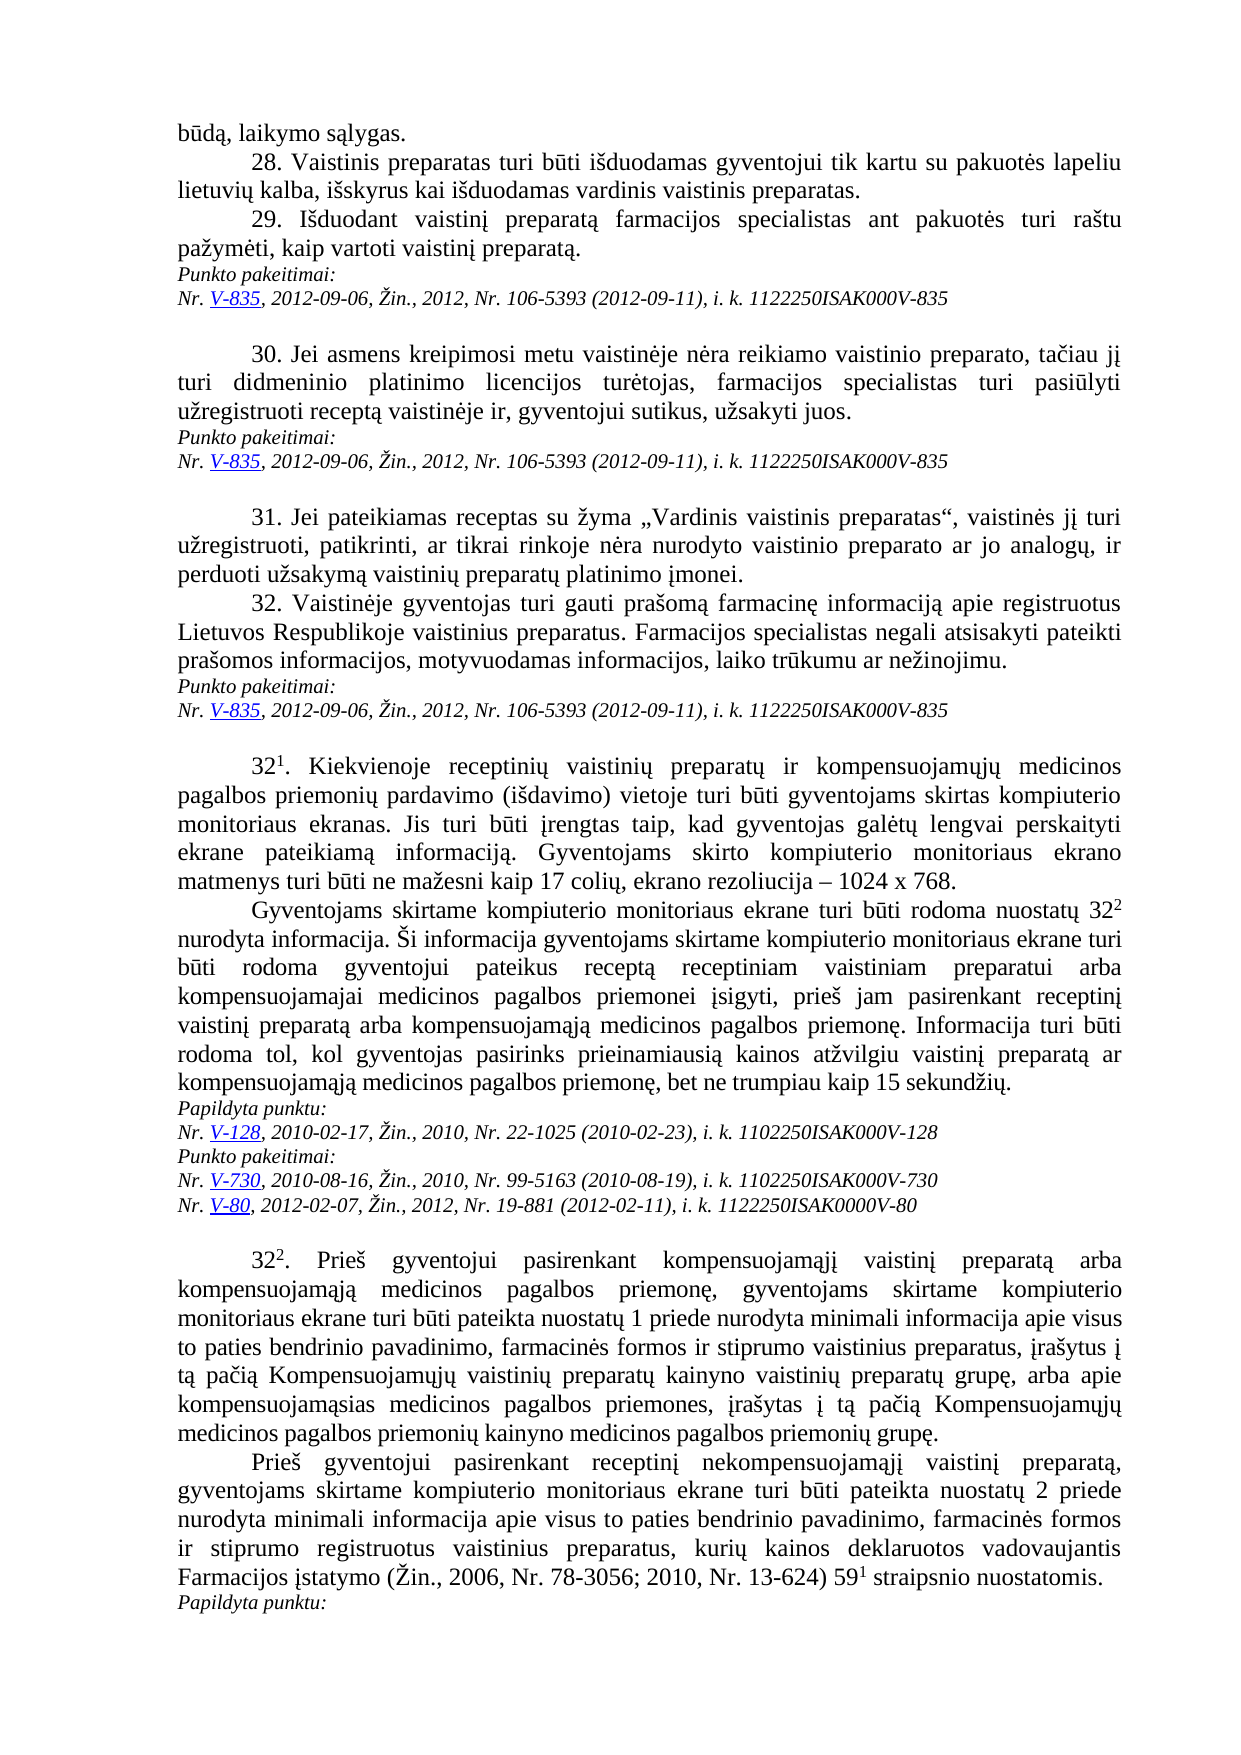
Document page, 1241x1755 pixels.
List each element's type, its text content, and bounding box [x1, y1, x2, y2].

text 32. Vaistinėje gyventojas turi gauti prašomą farmacinę informaciją apie registruotus Lietuvos Respublikoje vaistinius preparatus. Farmacijos specialistas negali atsisakyti pateikti prašomos informacijos, motyvuodamas informacijos, laiko trūkumu ar nežinojimu. [177, 588, 1122, 674]
text 322. Prieš gyventojui pasirenkant kompensuojamąjį vaistinį preparatą arba kompensuojamąją medicinos pagalbos priemonę, gyventojams skirtame kompiuterio monitoriaus ekrane turi būti pateikta nuostatų 1 priede nurodyta minimali informacija apie visus to paties bendrinio pavadinimo, farmacinės formos ir stiprumo vaistinius preparatus, įrašytus į tą pačią Kompensuojamųjų vaistinių preparatų kainyno vaistinių preparatų grupę, arba apie kompensuojamąsias medicinos pagalbos priemones, įrašytas į tą pačią Kompensuojamųjų medicinos pagalbos priemonių kainyno medicinos pagalbos priemonių grupę. [177, 1245, 1122, 1447]
text Gyventojams skirtame kompiuterio monitoriaus ekrane turi būti rodoma nuostatų 322 nurodyta informacija. Ši informacija gyventojams skirtame kompiuterio monitoriaus ekrane turi būti rodoma gyventojui pateikus receptą receptiniam vaistiniam preparatui arba kompensuojamajai medicinos pagalbos priemonei įsigyti, prieš jam pasirenkant receptinį vaistinį preparatą arba kompensuojamąją medicinos pagalbos priemonę. Informacija turi būti rodoma tol, kol gyventojas pasirinks prieinamiausią kainos atžvilgiu vaistinį preparatą ar kompensuojamąją medicinos pagalbos priemonę, bet ne trumpiau kaip 15 sekundžių. [177, 895, 1122, 1096]
text Nr. V-835, 2012-09-06, Žin., 2012, Nr. 106-5393 (2012-09-11), i. k. 1122250ISAK000V-835 [177, 449, 1122, 473]
text 29. Išduodant vaistinį preparatą farmacijos specialistas ant pakuotės turi raštu pažymėti, kaip vartoti vaistinį preparatą. [177, 204, 1122, 262]
text 30. Jei asmens kreipimosi metu vaistinėje nėra reikiamo vaistinio preparato, tačiau jį turi didmeninio platinimo licencijos turėtojas, farmacijos specialistas turi pasiūlyti užregistruoti receptą vaistinėje ir, gyventojui sutikus, užsakyti juos. [177, 339, 1122, 425]
text Nr. V-730, 2010-08-16, Žin., 2010, Nr. 99-5163 (2010-08-19), i. k. 1102250ISAK000V-730 [177, 1168, 1122, 1192]
text Punkto pakeitimai: [177, 425, 1122, 449]
text Papildyta punktu: [177, 1096, 1122, 1120]
text Punkto pakeitimai: [177, 262, 1122, 286]
text 31. Jei pateikiamas receptas su žyma „Vardinis vaistinis preparatas“, vaistinės jį turi užregistruoti, patikrinti, ar tikrai rinkoje nėra nurodyto vaistinio preparato ar jo analogų, ir perduoti užsakymą vaistinių preparatų platinimo įmonei. [177, 502, 1122, 588]
text 28. Vaistinis preparatas turi būti išduodamas gyventojui tik kartu su pakuotės lapeliu lietuvių kalba, išskyrus kai išduodamas vardinis vaistinis preparatas. [177, 147, 1122, 204]
text 321. Kiekvienoje receptinių vaistinių preparatų ir kompensuojamųjų medicinos pagalbos priemonių pardavimo (išdavimo) vietoje turi būti gyventojams skirtas kompiuterio monitoriaus ekranas. Jis turi būti įrengtas taip, kad gyventojas galėtų lengvai perskaityti ekrane pateikiamą informaciją. Gyventojams skirto kompiuterio monitoriaus ekrano matmenys turi būti ne mažesni kaip 17 colių, ekrano rezoliucija – 1024 x 768. [177, 751, 1122, 895]
text būdą, laikymo sąlygas. [177, 118, 1122, 147]
text Punkto pakeitimai: [177, 674, 1122, 698]
text Nr. V-835, 2012-09-06, Žin., 2012, Nr. 106-5393 (2012-09-11), i. k. 1122250ISAK000V-835 [177, 698, 1122, 722]
text Papildyta punktu: [177, 1590, 1122, 1614]
text Nr. V-80, 2012-02-07, Žin., 2012, Nr. 19-881 (2012-02-11), i. k. 1122250ISAK0000V-80 [177, 1192, 1122, 1217]
text Nr. V-128, 2010-02-17, Žin., 2010, Nr. 22-1025 (2010-02-23), i. k. 1102250ISAK000V-128 [177, 1120, 1122, 1144]
text Punkto pakeitimai: [177, 1144, 1122, 1168]
text Prieš gyventojui pasirenkant receptinį nekompensuojamąjį vaistinį preparatą, gyventojams skirtame kompiuterio monitoriaus ekrane turi būti pateikta nuostatų 2 priede nurodyta minimali informacija apie visus to paties bendrinio pavadinimo, farmacinės formos ir stiprumo registruotus vaistinius preparatus, kurių kainos deklaruotos vadovaujantis Farmacijos įstatymo (Žin., 2006, Nr. 78-3056; 2010, Nr. 13-624) 591 straipsnio nuostatomis. [177, 1447, 1122, 1590]
text Nr. V-835, 2012-09-06, Žin., 2012, Nr. 106-5393 (2012-09-11), i. k. 1122250ISAK000V-835 [177, 286, 1122, 310]
